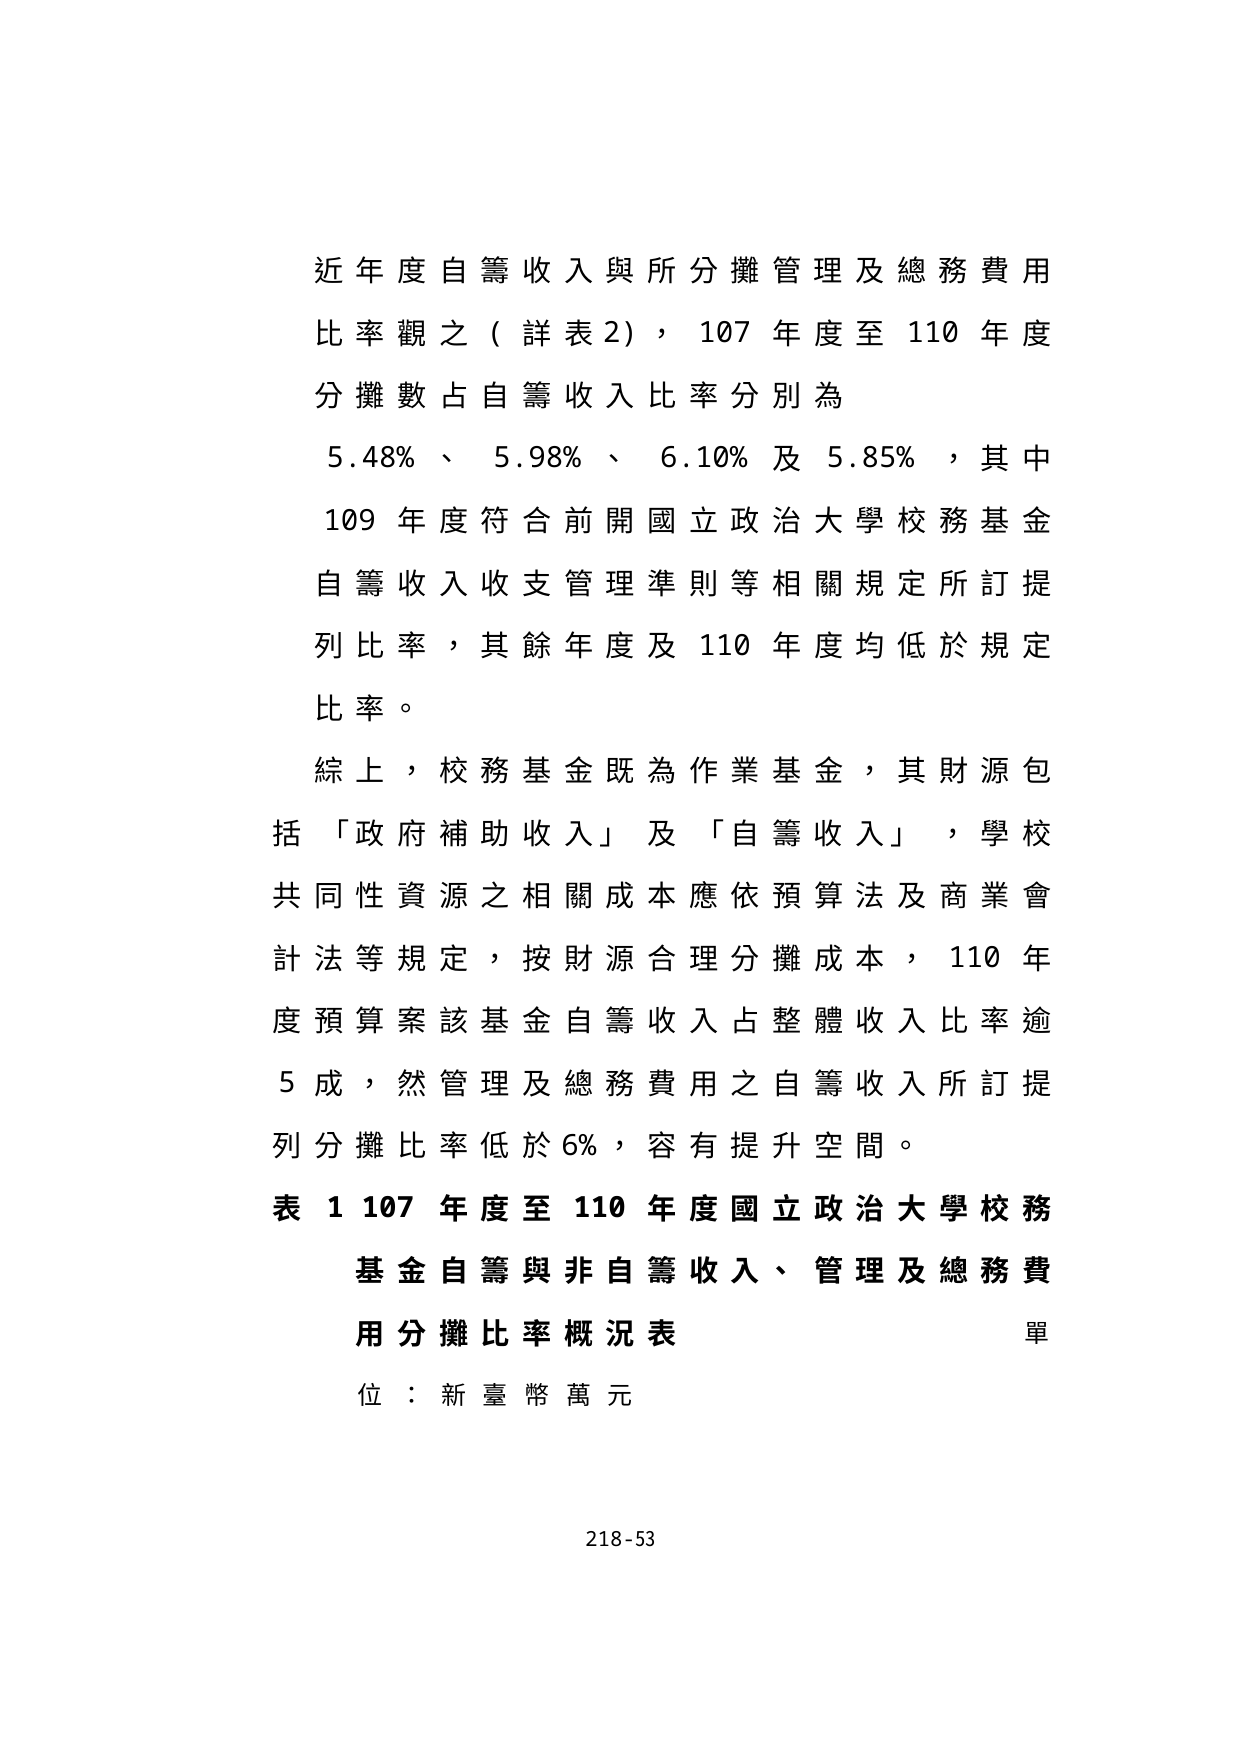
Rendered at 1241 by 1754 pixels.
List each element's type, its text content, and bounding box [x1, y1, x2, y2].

text 綜上，校務基金既為作業基金，其財源包括「政府補助收入」及「自籌收入」，學校共同性資源之相關成本應依預算法及商業會計法等規定，按財源合理分攤成本，110年度預算案該基金自籌收入占整體收入比率逾5成，然管理及總務費用之自籌收入所訂提列分攤比率低於6%，容有提升空間。 [242, 727, 1058, 1165]
text 表1 107年度至110年度國立政治大學校務基金自籌與非自籌收入、管理及總務費用分攤比率概況表 單位：新臺幣萬元 [241, 1165, 1069, 1415]
text 一般而言，學校共同性資源之費用係列於「管理及總務費用」科目中，爰各國立大學校院校務基金所編列之「管理及總務費用」將分由「政府補助收入」及「自籌收入」支應，經檢視107年度至110年度政治大學校務基金對於自籌收入與其所分攤之管理及總務費用情形得知(詳表1)，107年度至110年度該校自籌收入占整體收入之比率約介於52.06%至53.17%間，然其對管理及總務費用之分攤比率卻僅約在27.25%至30.77%之間，雖占比略有增加，惟近7成之管理及總務費用係由政府補助收入支應，與上開商業會計法所定成本應與所獲收入，應適當認列有間；復就該校近年度自籌收入與所分攤管理及總務費用比率觀之(詳表2)，107年度至110年度分攤數占自籌收入比率分別為5.48%、5.98%、6.10%及5.85%，其中109年度符合前開國立政治大學校務基金自籌收入收支管理準則等相關規定所訂提列比率，其餘年度及110年度均低於規定比率。 [271, 227, 1058, 727]
